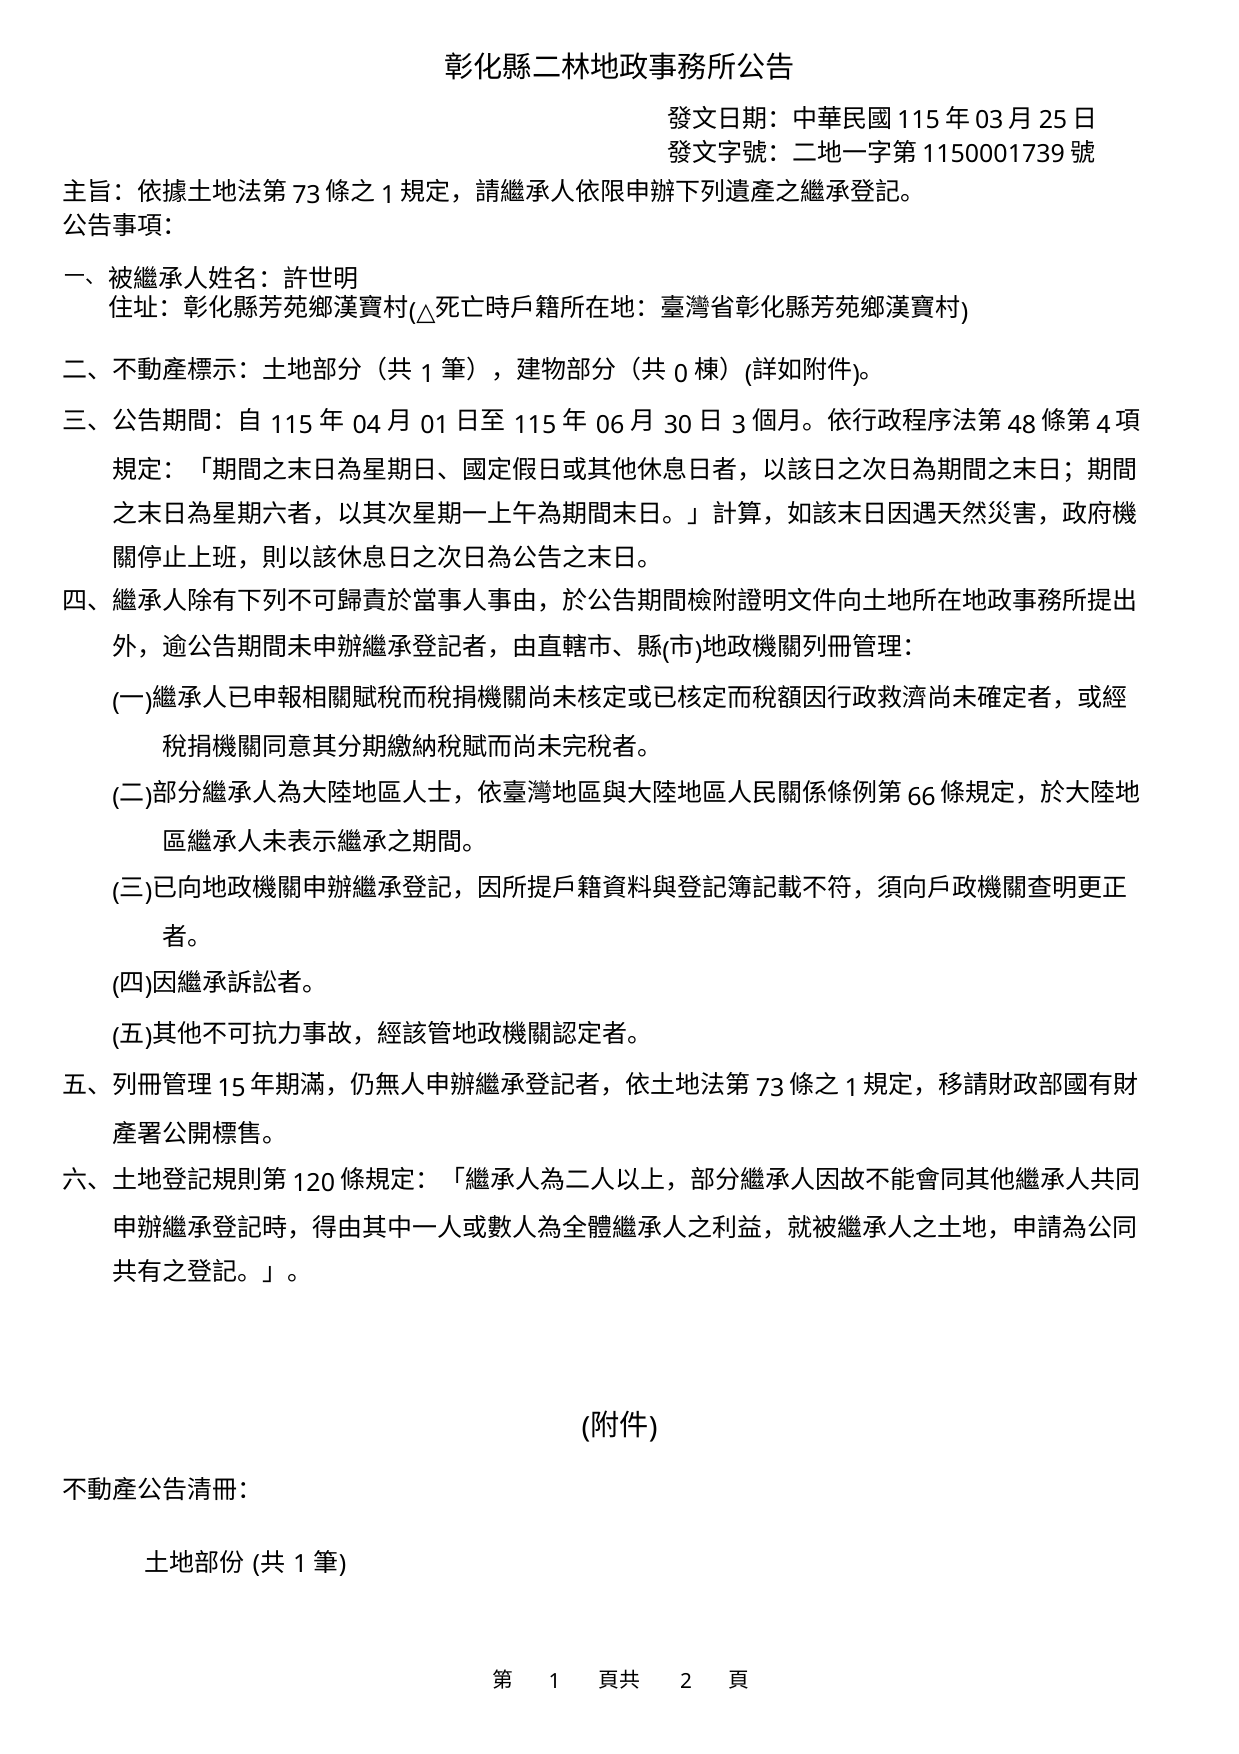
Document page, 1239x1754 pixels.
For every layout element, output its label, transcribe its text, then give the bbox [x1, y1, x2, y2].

table_cell [109, 1600, 482, 1660]
table_cell [523, 1355, 585, 1395]
table_header [759, 0, 1177, 41]
table_cell [1177, 1600, 1239, 1660]
table_cell [1177, 95, 1239, 177]
table_cell [759, 1600, 1177, 1660]
table_cell [1177, 1456, 1239, 1528]
table_cell 第 [483, 1660, 523, 1701]
table_cell [62, 1660, 109, 1701]
table_header [653, 0, 667, 41]
table_cell [483, 1355, 523, 1395]
table_cell [653, 1355, 667, 1395]
table_cell [109, 1355, 482, 1395]
table_cell 2 [653, 1660, 718, 1701]
table_cell [1177, 1660, 1239, 1701]
table_cell [0, 41, 62, 94]
table_cell [667, 1355, 718, 1395]
table_cell [585, 1600, 653, 1660]
table_cell [62, 95, 109, 177]
table_cell [0, 177, 62, 264]
table_cell [62, 1355, 109, 1395]
table_cell 頁 [718, 1660, 759, 1701]
table_header [523, 0, 585, 41]
table_header [718, 0, 759, 41]
table_cell [653, 95, 667, 177]
table_cell (附件) [62, 1395, 1177, 1456]
table_cell 一、 [62, 264, 109, 315]
table_cell [718, 1355, 759, 1395]
table_header [109, 0, 482, 41]
table_cell [1177, 315, 1239, 356]
table_cell [0, 356, 62, 1354]
table_cell 頁共 [585, 1660, 653, 1701]
table_cell [1177, 264, 1239, 315]
table_cell [1177, 1355, 1239, 1395]
table_cell [585, 95, 653, 177]
table_cell [0, 1456, 62, 1528]
table_header [585, 0, 653, 41]
table_cell [523, 95, 585, 177]
table_cell [585, 1355, 653, 1395]
table_cell [1177, 356, 1239, 1354]
table_header [62, 0, 109, 41]
table_cell [109, 1660, 482, 1701]
table_cell [483, 95, 523, 177]
table_cell [1177, 177, 1239, 264]
table_cell 被繼承人姓名：許世明 住址：彰化縣芳苑鄉漢寶村(△死亡時戶籍所在地：臺灣省彰化縣芳苑鄉漢寶村) [109, 264, 1177, 356]
table_cell 不動產公告清冊： [62, 1456, 1177, 1528]
table_cell [523, 1600, 585, 1660]
table_cell [483, 1600, 523, 1660]
table_cell [0, 95, 62, 177]
table_cell 1 [523, 1660, 585, 1701]
table_cell [62, 1600, 109, 1660]
table_cell [109, 95, 482, 177]
table_cell 發文日期：中華民國115年03月25日 發文字號：二地一字第1150001739號 [667, 95, 1177, 177]
table_cell [1177, 1529, 1239, 1600]
table_header [0, 0, 62, 41]
table_cell [1177, 1395, 1239, 1456]
table_cell 主旨：依據土地法第73條之1規定，請繼承人依限申辦下列遺產之繼承登記。 公告事項： [62, 177, 1177, 264]
table_header [483, 0, 523, 41]
table_cell [0, 1660, 62, 1701]
table_cell [0, 1600, 62, 1660]
table_cell [0, 1355, 62, 1395]
table_cell [0, 264, 62, 315]
table_cell [1177, 41, 1239, 94]
table_cell 土地部份 (共 1 筆) [62, 1529, 1177, 1600]
table_cell 彰化縣二林地政事務所公告 [62, 41, 1177, 94]
table_cell [0, 1395, 62, 1456]
table_cell [653, 1600, 667, 1660]
table_cell 二、不動產標示：土地部分（共 1 筆），建物部分（共 0 棟）(詳如附件)。 三、公告期間：自 115 年 04 月 01 日至 115 年 06 月 30 日 3 個月。依行政程序法第48條第4項 規定：「期間之末日為星期日、國定假日或其他休息日者，以該日之次日為期間之末日；期間 之末日為星期六者，以其次星期一上午為期間末日。」計算，如該末日因遇天然災害，政府機 關停止上班，則以該休息日之次日為公告之末日。 四、繼承人除有下列不可歸責於當事人事由，於公告期間檢附證明文件向土地所在地政事務所提出 外，逾公告期間未申辦繼承登記者，由直轄市、縣(市)地政機關列冊管理： (一)繼承人已申報相關賦稅而稅捐機關尚未核定或已核定而稅額因行政救濟尚未確定者，或經 稅捐機關同意其分期繳納稅賦而尚未完稅者。 (二)部分繼承人為大陸地區人士，依臺灣地區與大陸地區人民關係條例第66條規定，於大陸地 區繼承人未表示繼承之期間。 (三)已向地政機關申辦繼承登記，因所提戶籍資料與登記簿記載不符，須向戶政機關查明更正 者。 (四)因繼承訴訟者。 (五)其他不可抗力事故，經該管地政機關認定者。 五、列冊管理15年期滿，仍無人申辦繼承登記者，依土地法第73條之1規定，移請財政部國有財 產署公開標售。 六、土地登記規則第120條規定：「繼承人為二人以上，部分繼承人因故不能會同其他繼承人共同 申辦繼承登記時，得由其中一人或數人為全體繼承人之利益，就被繼承人之土地，申請為公同 共有之登記。」。 [62, 356, 1177, 1354]
table_header [667, 0, 718, 41]
table_cell [667, 1600, 718, 1660]
table_header [1177, 0, 1239, 41]
table_cell [759, 1355, 1177, 1395]
table_cell [0, 1529, 62, 1600]
table_cell [759, 1660, 1177, 1701]
table_cell [62, 315, 109, 356]
table_cell [718, 1600, 759, 1660]
table_cell [0, 315, 62, 356]
